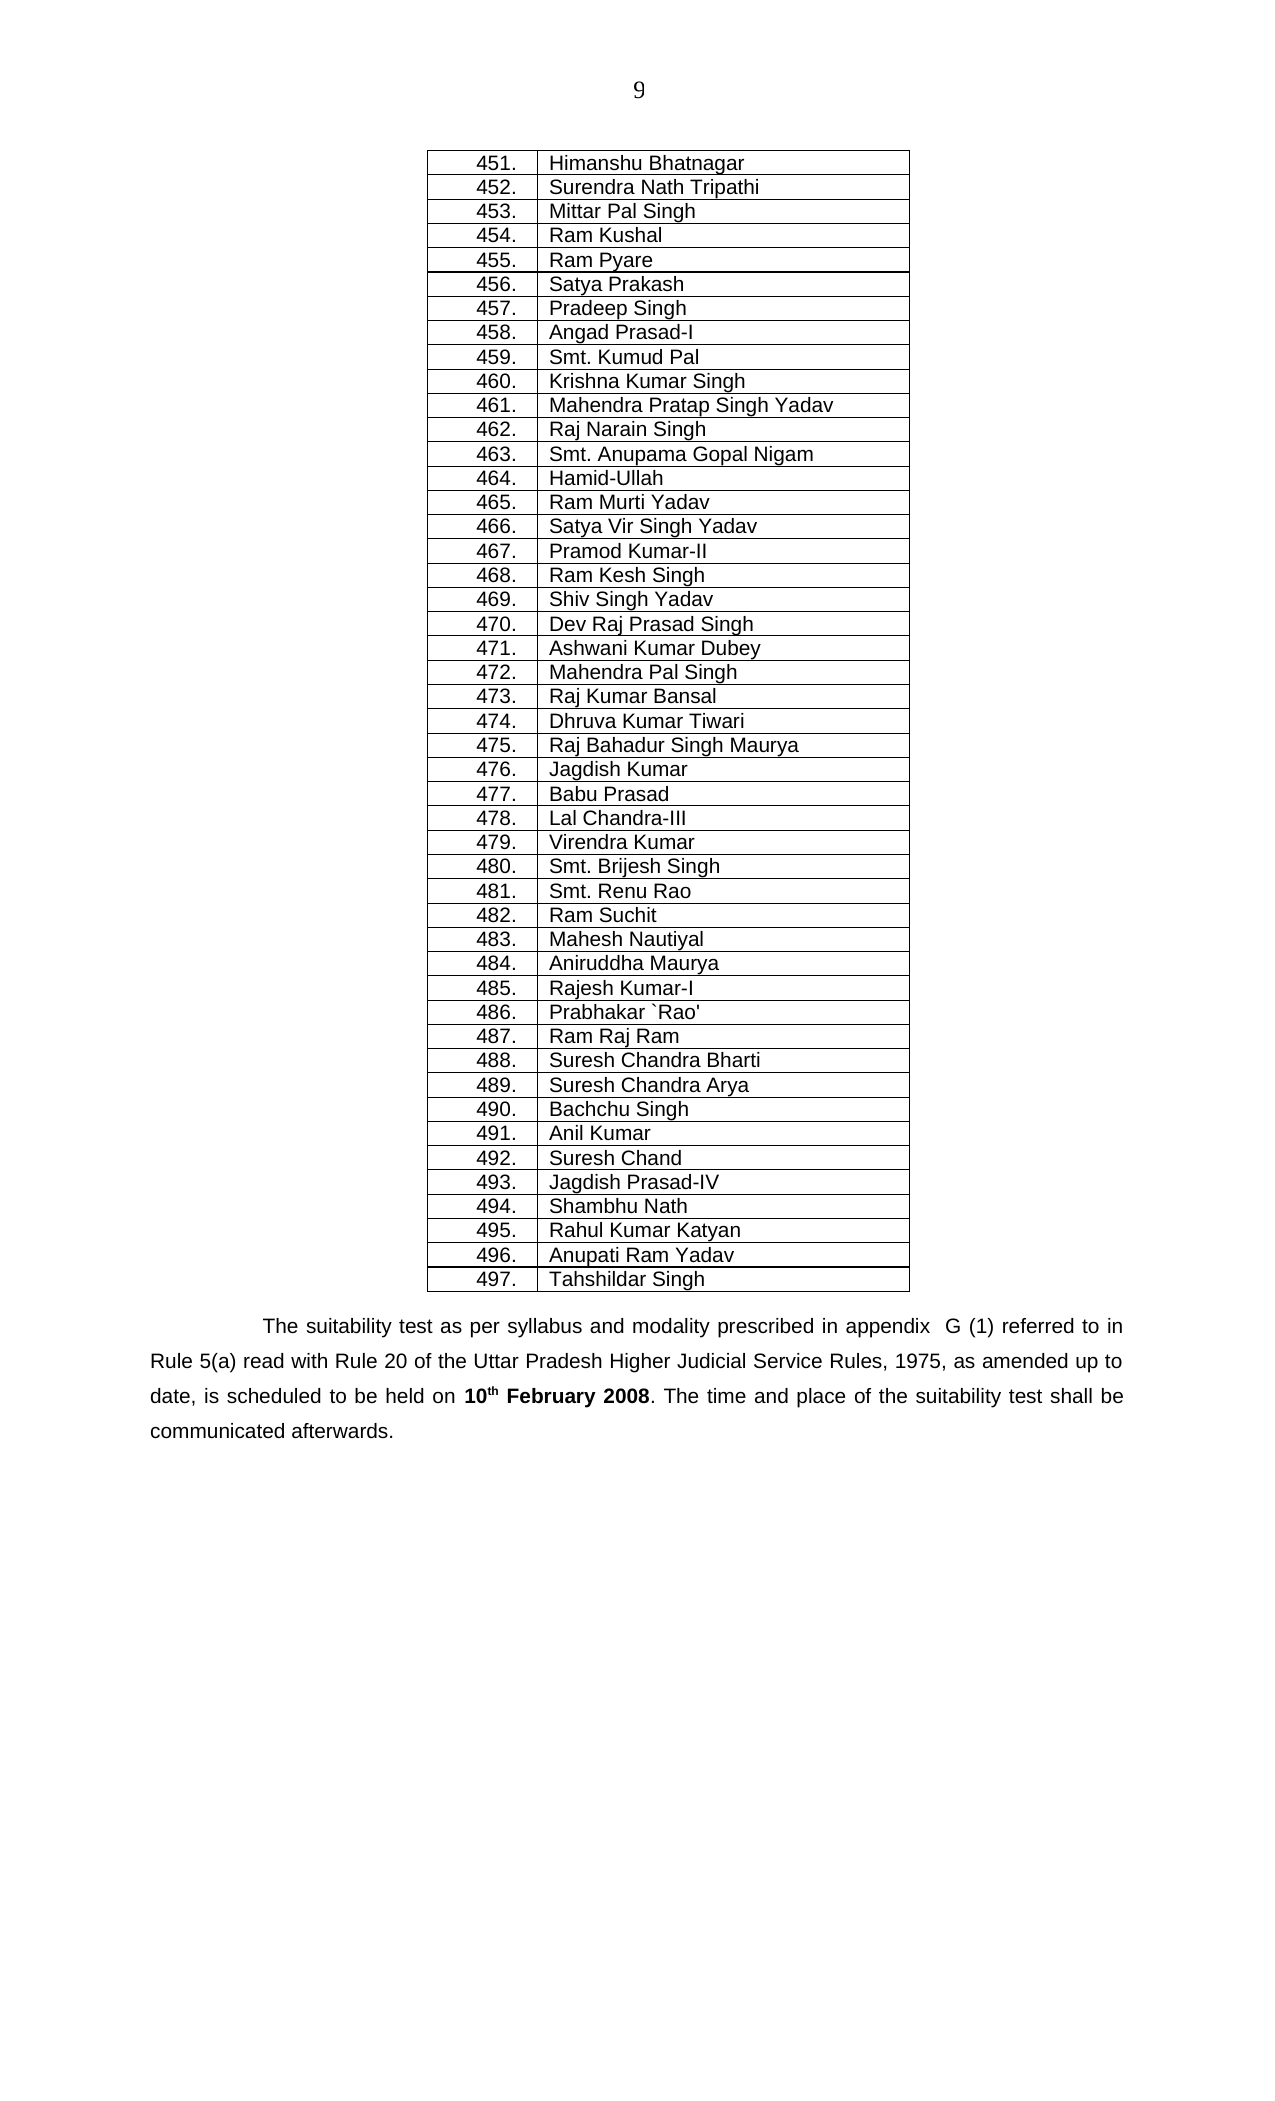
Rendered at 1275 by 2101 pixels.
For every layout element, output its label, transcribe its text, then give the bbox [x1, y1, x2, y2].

table_cell Smt. Renu Rao [538, 879, 909, 902]
table_cell [428, 224, 537, 247]
table_cell Dhruva Kumar Tiwari [538, 709, 909, 732]
table_cell [428, 175, 537, 198]
table_cell [428, 1195, 537, 1218]
table_cell [428, 1073, 537, 1097]
table_cell [428, 370, 537, 393]
table_cell [428, 782, 537, 805]
table_cell Mahendra Pratap Singh Yadav [538, 394, 909, 417]
table_cell [428, 806, 537, 829]
table_cell [428, 1268, 537, 1291]
table_cell [428, 321, 537, 344]
table_cell [428, 1219, 537, 1242]
table_cell Surendra Nath Tripathi [538, 175, 909, 198]
table_cell Ram Suchit [538, 904, 909, 927]
table_cell Ram Raj Ram [538, 1025, 909, 1048]
table_cell Ashwani Kumar Dubey [538, 636, 909, 660]
table_cell Jagdish Kumar [538, 758, 909, 781]
table_cell [428, 661, 537, 684]
table_cell [428, 612, 537, 635]
table_cell Rajesh Kumar-I [538, 976, 909, 999]
table_cell Anil Kumar [538, 1122, 909, 1145]
table_cell Tahshildar Singh [538, 1268, 909, 1291]
table_cell Satya Vir Singh Yadav [538, 515, 909, 538]
table_cell Aniruddha Maurya [538, 952, 909, 975]
table_cell [428, 442, 537, 466]
table_cell Babu Prasad [538, 782, 909, 805]
table_cell [428, 588, 537, 611]
table_cell Pramod Kumar-II [538, 539, 909, 563]
table_cell Prabhakar `Rao' [538, 1001, 909, 1024]
table_cell Ram Pyare [538, 248, 909, 271]
table_cell [428, 1146, 537, 1169]
table_cell [428, 831, 537, 854]
table_cell Shambhu Nath [538, 1195, 909, 1218]
table_cell Smt. Brijesh Singh [538, 855, 909, 878]
table_cell [428, 1170, 537, 1194]
table_cell Suresh Chandra Arya [538, 1073, 909, 1097]
table_cell [428, 1098, 537, 1121]
table_cell [428, 345, 537, 368]
table_cell Raj Kumar Bansal [538, 685, 909, 708]
table_cell Smt. Anupama Gopal Nigam [538, 442, 909, 466]
table_cell Hamid-Ullah [538, 467, 909, 490]
table_cell Pradeep Singh [538, 297, 909, 320]
table_cell [428, 248, 537, 271]
table_cell [428, 1243, 537, 1266]
table_cell [428, 976, 537, 999]
table_cell [428, 855, 537, 878]
table_cell [428, 515, 537, 538]
table_cell [428, 418, 537, 441]
table_cell [428, 879, 537, 902]
table_cell Mittar Pal Singh [538, 200, 909, 223]
table_cell [428, 1025, 537, 1048]
table_cell Bachchu Singh [538, 1098, 909, 1121]
table_cell [428, 491, 537, 514]
table_cell [428, 564, 537, 587]
table_cell Ram Murti Yadav [538, 491, 909, 514]
table_cell [428, 758, 537, 781]
table_cell Virendra Kumar [538, 831, 909, 854]
table_cell Himanshu Bhatnagar [538, 151, 909, 174]
table_cell Rahul Kumar Katyan [538, 1219, 909, 1242]
table_cell Raj Narain Singh [538, 418, 909, 441]
table_cell [428, 467, 537, 490]
table_cell [428, 394, 537, 417]
table_cell Lal Chandra-III [538, 806, 909, 829]
table_cell [428, 1122, 537, 1145]
table_cell Raj Bahadur Singh Maurya [538, 734, 909, 757]
table_cell Smt. Kumud Pal [538, 345, 909, 368]
table_cell Satya Prakash [538, 273, 909, 296]
table_cell [428, 297, 537, 320]
table_cell [428, 151, 537, 174]
table_cell [428, 952, 537, 975]
table_cell [428, 636, 537, 660]
table_cell Anupati Ram Yadav [538, 1243, 909, 1266]
table_cell Jagdish Prasad-IV [538, 1170, 909, 1194]
table_cell [428, 1001, 537, 1024]
table_cell [428, 904, 537, 927]
table_cell [428, 709, 537, 732]
table_cell [428, 273, 537, 296]
text The suitability test as per syllabus and modality prescribed in appendix G (1) referred to in Rule 5(a) read with Rule 20 of the Uttar Pradesh Higher Judicial Service Rules, 1975, as amended up to date, is scheduled to be held on 10th February 2008. The time and place of the suitability test shall be communicated afterwards. [150, 1315, 1125, 1443]
table_cell Mahendra Pal Singh [538, 661, 909, 684]
table_cell Suresh Chand [538, 1146, 909, 1169]
table_cell [428, 928, 537, 951]
table_cell [428, 685, 537, 708]
table_cell Ram Kushal [538, 224, 909, 247]
table_cell Ram Kesh Singh [538, 564, 909, 587]
table_cell [428, 734, 537, 757]
table_cell Dev Raj Prasad Singh [538, 612, 909, 635]
table_cell Krishna Kumar Singh [538, 370, 909, 393]
table_cell Angad Prasad-I [538, 321, 909, 344]
table_cell Shiv Singh Yadav [538, 588, 909, 611]
table_cell Mahesh Nautiyal [538, 928, 909, 951]
table_cell Suresh Chandra Bharti [538, 1049, 909, 1072]
table_cell [428, 200, 537, 223]
table_cell [428, 1049, 537, 1072]
table_cell [428, 539, 537, 563]
